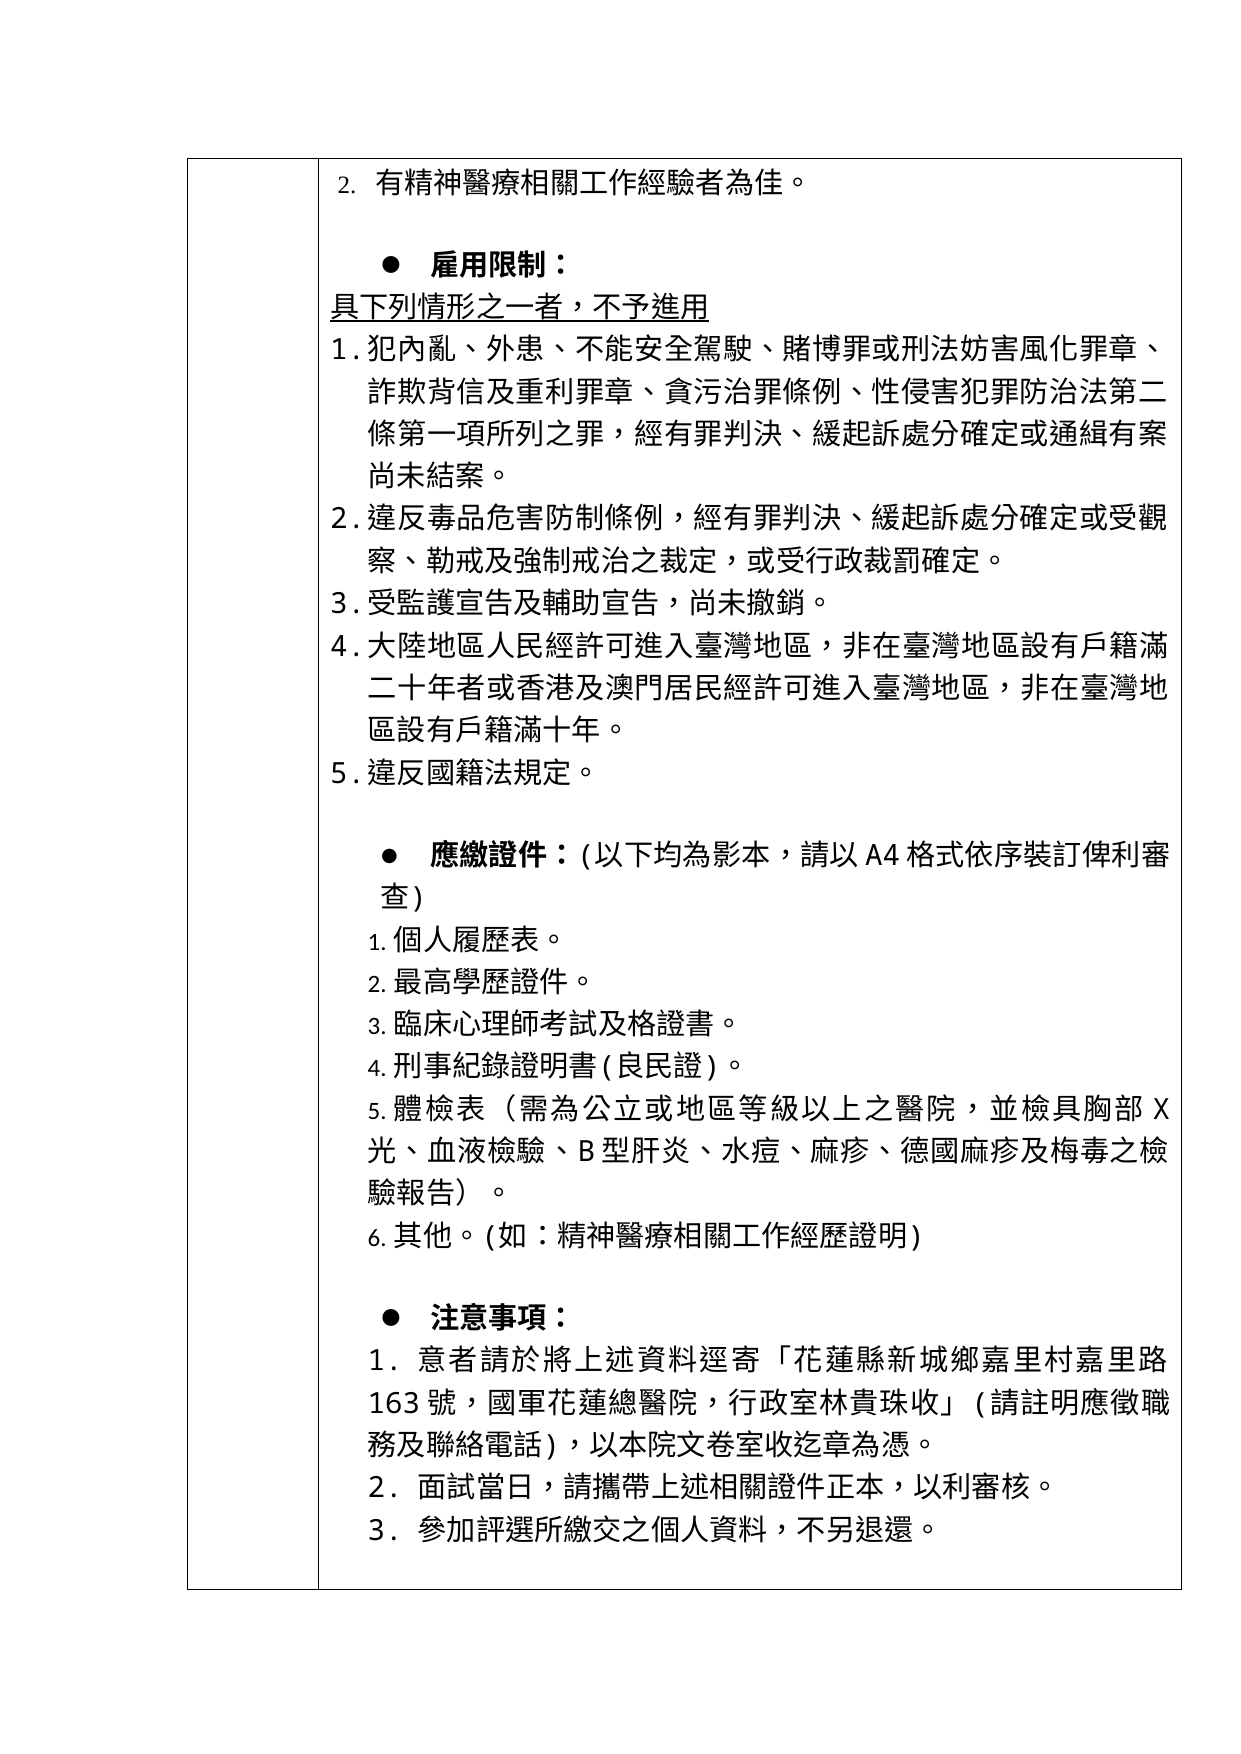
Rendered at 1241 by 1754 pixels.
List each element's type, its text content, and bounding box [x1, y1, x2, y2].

table_cell [188, 159, 318, 1588]
table_cell 資格條件： 必具備「臨床心理師考試及格證書」。 有精神醫療相關工作經驗者為佳。 雇用限制： 具下列情形之一者，不予進用 犯內亂、外患、不能安全駕駛、賭博罪或刑法妨害風化罪章、詐欺背信及重利罪章、貪污治罪條例、性侵害犯罪防治法第二條第一項所列之罪，經有罪判決、緩起訴處分確定或通緝有案尚未結案。 違反毒品危害防制條例，經有罪判決、緩起訴處分確定或受觀察、勒戒及強制戒治之裁定，或受行政裁罰確定。 受監護宣告及輔助宣告，尚未撤銷。 大陸地區人民經許可進入臺灣地區，非在臺灣地區設有戶籍滿二十年者或香港及澳門居民經許可進入臺灣地區，非在臺灣地區設有戶籍滿十年。 違反國籍法規定。 應繳證件：(以下均為影本，請以A4格式依序裝訂俾利審查) 個人履歷表。 最高學歷證件。 臨床心理師考試及格證書。 刑事紀錄證明書(良民證)。 體檢表（需為公立或地區等級以上之醫院，並檢具胸部X光、血液檢驗、B型肝炎、水痘、麻疹、德國麻疹及梅毒之檢驗報告）。 其他。(如：精神醫療相關工作經歷證明) 注意事項： 意者請於將上述資料逕寄「花蓮縣新城鄉嘉里村嘉里路163號，國軍花蓮總醫院，行政室林貴珠收」(請註明應徵職務及聯絡電話)，以本院文卷室收迄章為憑。 面試當日，請攜帶上述相關證件正本，以利審核。 參加評選所繳交之個人資料，不另退還。 [319, 159, 1181, 1588]
